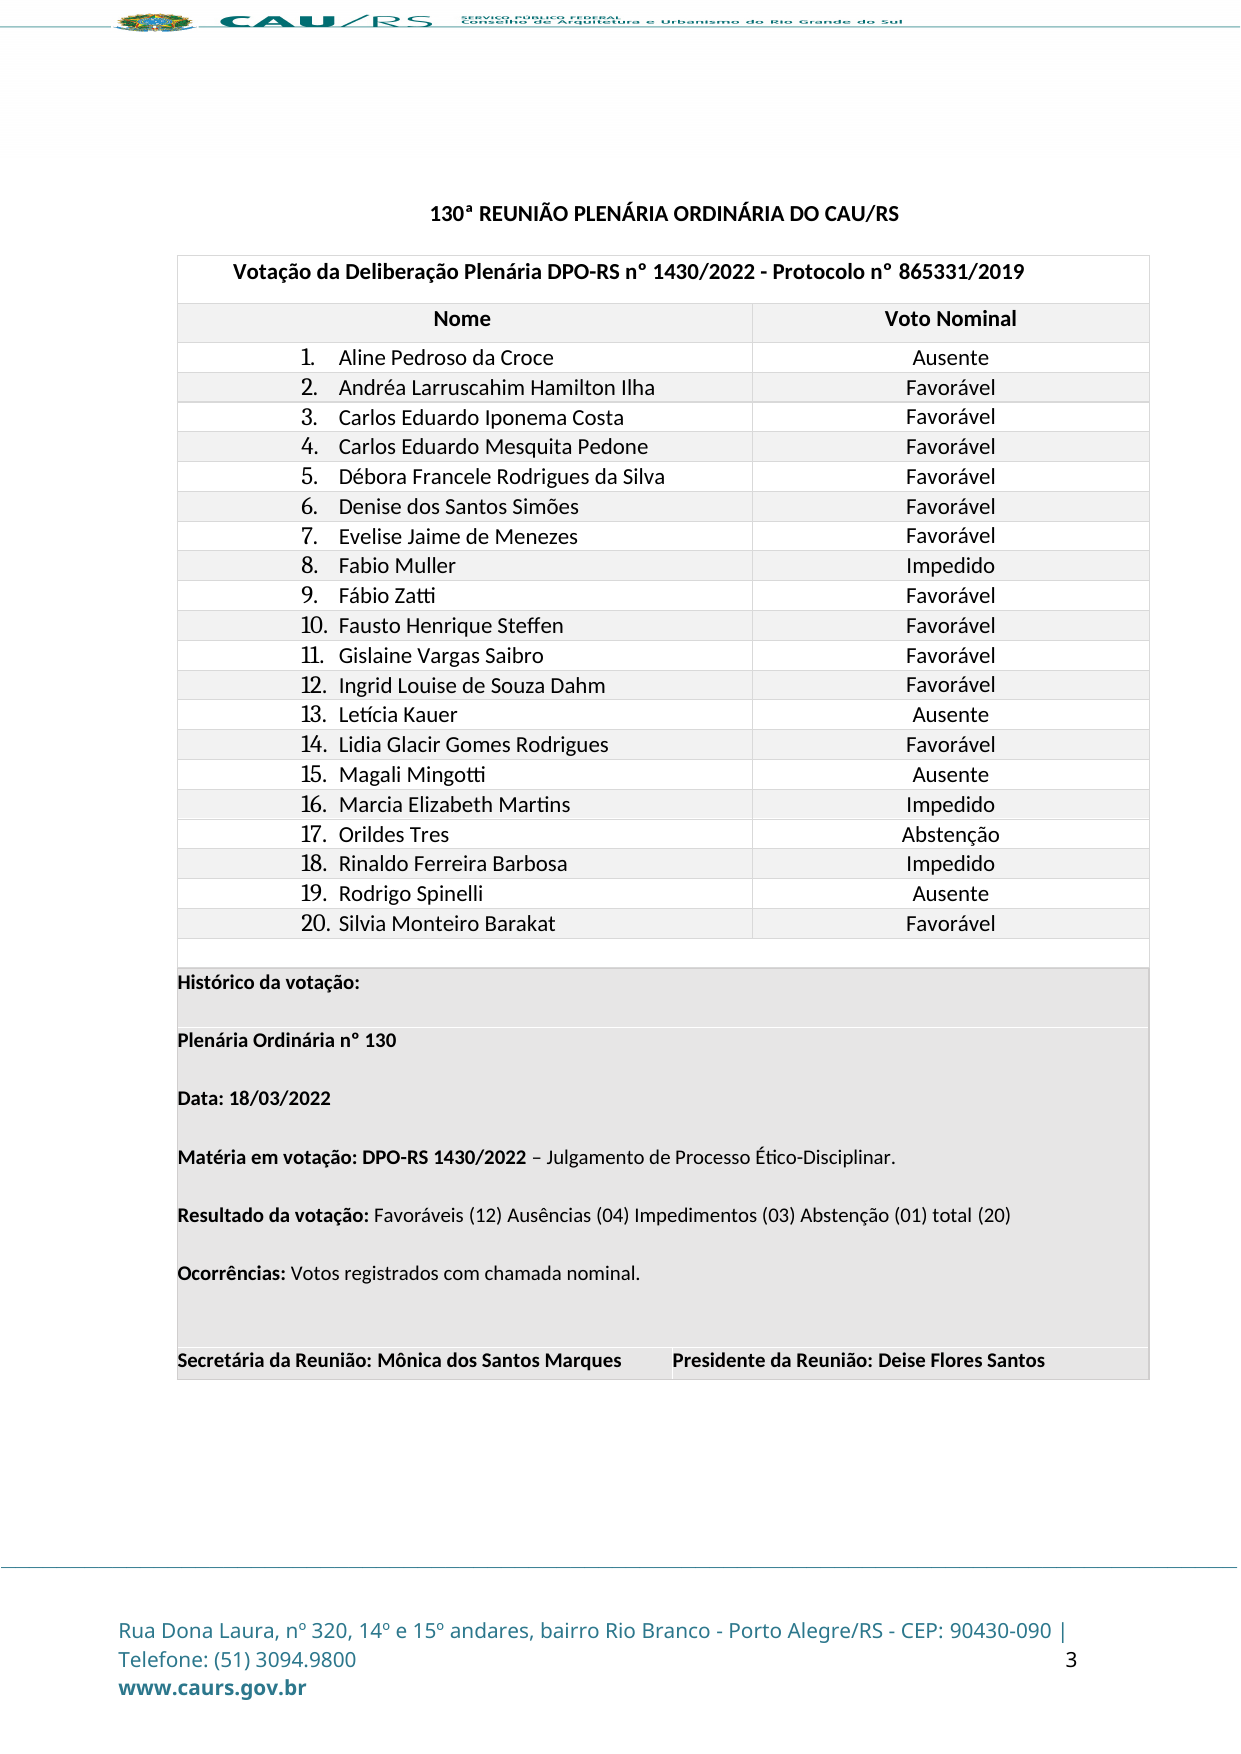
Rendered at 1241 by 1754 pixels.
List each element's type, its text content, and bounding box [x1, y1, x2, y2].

table_cell Favorável [753, 730, 1149, 759]
table_cell Ausente [753, 343, 1149, 372]
table_cell Nome [178, 304, 752, 342]
table_cell Letícia Kauer [178, 700, 752, 729]
table_cell Carlos Eduardo Mesquita Pedone [178, 432, 752, 461]
table_cell Favorável [753, 492, 1149, 521]
table_cell Favorável [753, 641, 1149, 669]
table_cell Ausente [753, 879, 1149, 908]
table_cell Favorável [753, 611, 1149, 640]
table_cell Ingrid Louise de Souza Dahm [178, 671, 752, 699]
table_cell Favorável [753, 373, 1149, 401]
table_cell Gislaine Vargas Saibro [178, 641, 752, 669]
table_cell Impedido [753, 790, 1149, 818]
table_cell Denise dos Santos Simões [178, 492, 752, 521]
table_cell Magali Mingotti [178, 760, 752, 789]
table_cell Favorável [753, 403, 1149, 431]
table_cell Favorável [753, 671, 1149, 699]
table_cell Data: 18/03/2022 Matéria em votação: DPO-RS 1430/2022 – Julgamento de Processo Ético-Disciplinar. [178, 1086, 1148, 1202]
table_cell Impedido [753, 849, 1149, 878]
table_cell Marcia Elizabeth Martins [178, 790, 752, 818]
table_cell Ausente [753, 760, 1149, 789]
table_cell Carlos Eduardo Iponema Costa [178, 403, 752, 431]
table_cell Andréa Larruscahim Hamilton Ilha [178, 373, 752, 401]
table_cell Fabio Muller [178, 551, 752, 580]
table_cell Rinaldo Ferreira Barbosa [178, 849, 752, 878]
table_cell Ausente [753, 700, 1149, 729]
table_cell Ocorrências: Votos registrados com chamada nominal. [178, 1260, 1148, 1347]
table_cell Silvia Monteiro Barakat [178, 909, 752, 938]
table_cell Fábio Zatti [178, 581, 752, 610]
table_cell Favorável [753, 909, 1149, 938]
table_cell Plenária Ordinária nº 130 [178, 1028, 1148, 1086]
table_cell Secretária da Reunião: Mônica dos Santos Marques [178, 1348, 672, 1379]
table_cell Débora Francele Rodrigues da Silva [178, 462, 752, 491]
table_header Votação da Deliberação Plenária DPO-RS nº 1430/2022 - Protocolo nº 865331/2019 [178, 256, 1149, 303]
table_cell [178, 939, 1149, 967]
table_cell Voto Nominal [753, 304, 1149, 342]
table_cell Presidente da Reunião: Deise Flores Santos [673, 1348, 1148, 1379]
table_cell Favorável [753, 581, 1149, 610]
table_cell Evelise Jaime de Menezes [178, 522, 752, 550]
table_cell Rodrigo Spinelli [178, 879, 752, 908]
table_cell Fausto Henrique Steffen [178, 611, 752, 640]
table_cell Favorável [753, 522, 1149, 550]
table_cell Orildes Tres [178, 820, 752, 848]
table_cell Favorável [753, 462, 1149, 491]
table_cell Aline Pedroso da Croce [178, 343, 752, 372]
table_cell Impedido [753, 551, 1149, 580]
text 130ª REUNIÃO PLENÁRIA ORDINÁRIA DO CAU/RS [177, 199, 1152, 227]
table_cell Abstenção [753, 820, 1149, 848]
table_header Histórico da votação: [178, 969, 1148, 1027]
table_cell Lidia Glacir Gomes Rodrigues [178, 730, 752, 759]
table_cell Resultado da votação: Favoráveis (12) Ausências (04) Impedimentos (03) Abstenção (01) total (20) [178, 1202, 1148, 1260]
table_cell Favorável [753, 432, 1149, 461]
